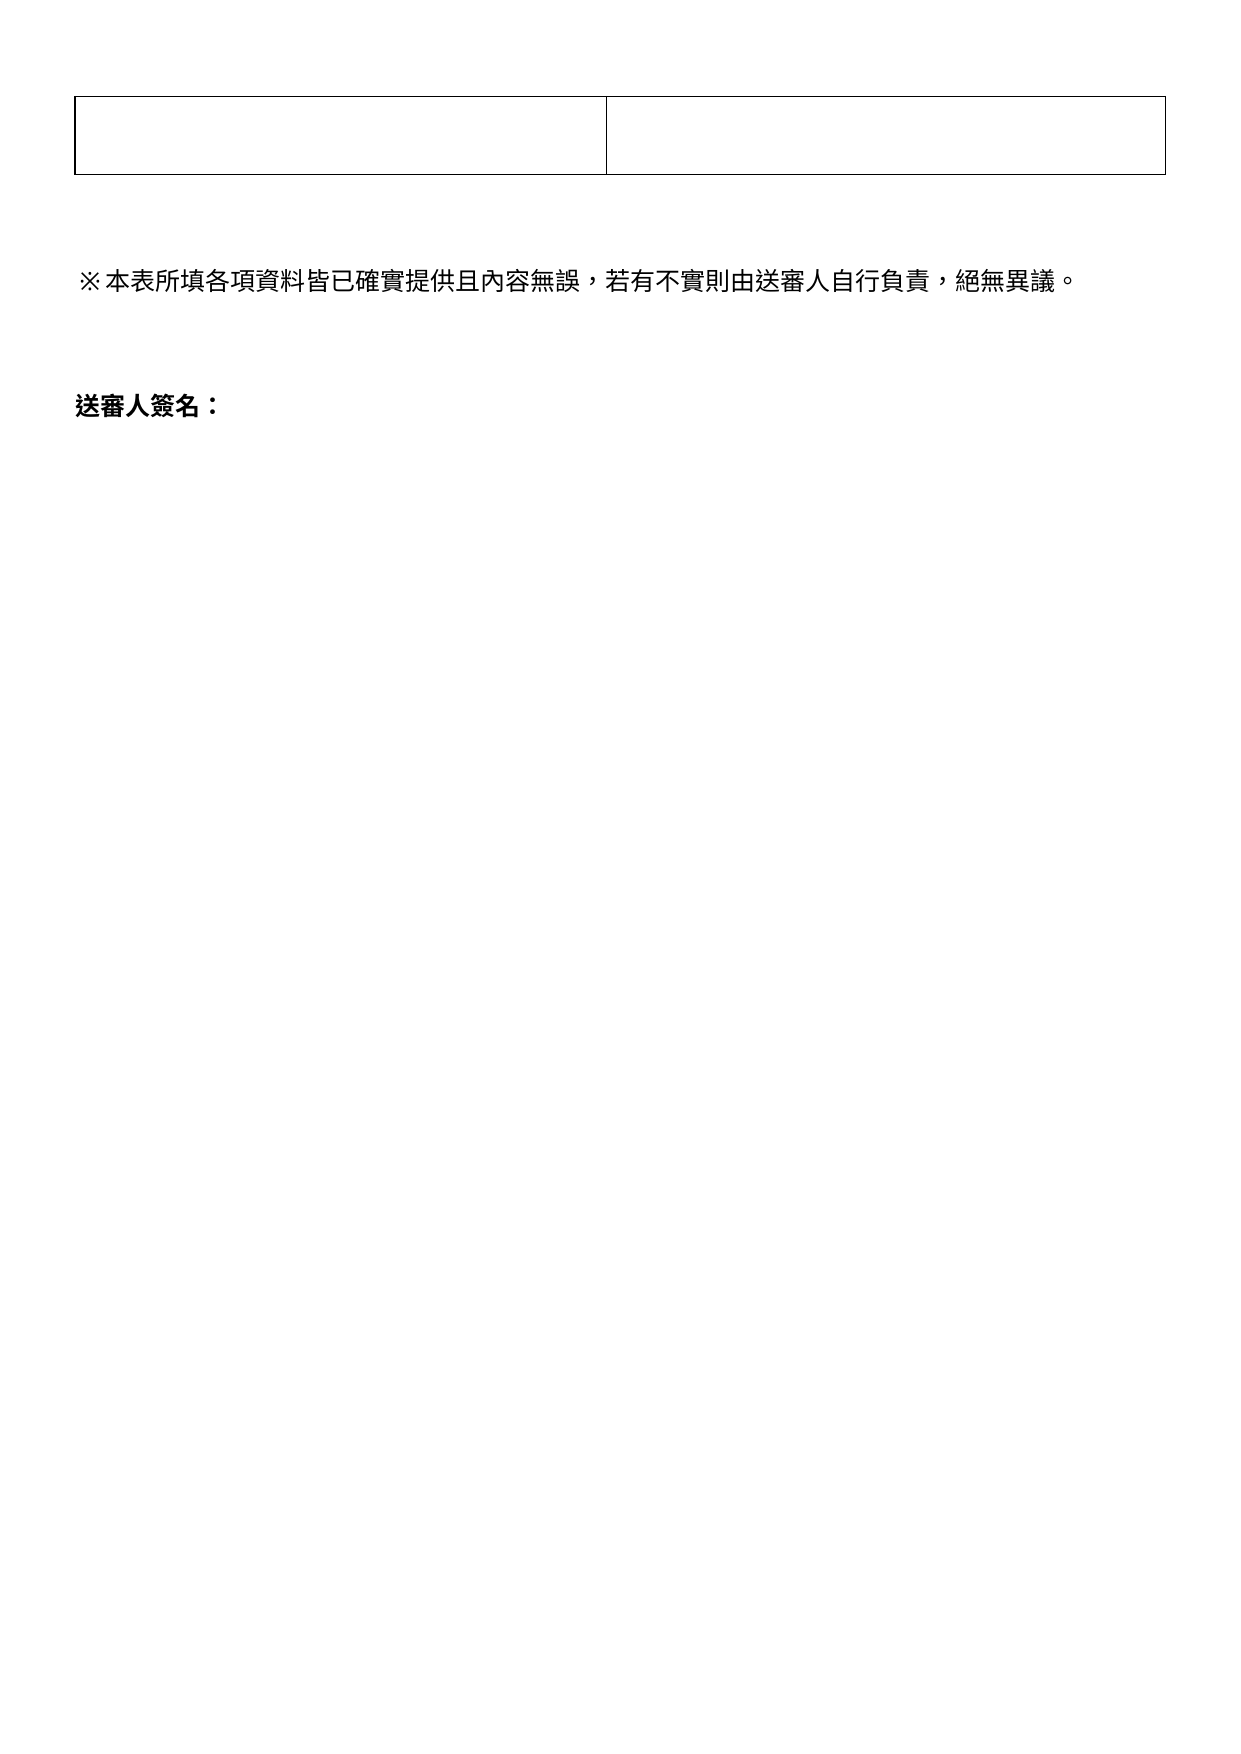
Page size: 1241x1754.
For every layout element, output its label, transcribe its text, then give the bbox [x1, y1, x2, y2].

table_cell [607, 97, 1165, 174]
text 送審人簽名： [75, 362, 1165, 425]
table_cell [76, 97, 606, 174]
text ※本表所填各項資料皆已確實提供且內容無誤，若有不實則由送審人自行負責，絕無異議。 [75, 237, 1165, 300]
